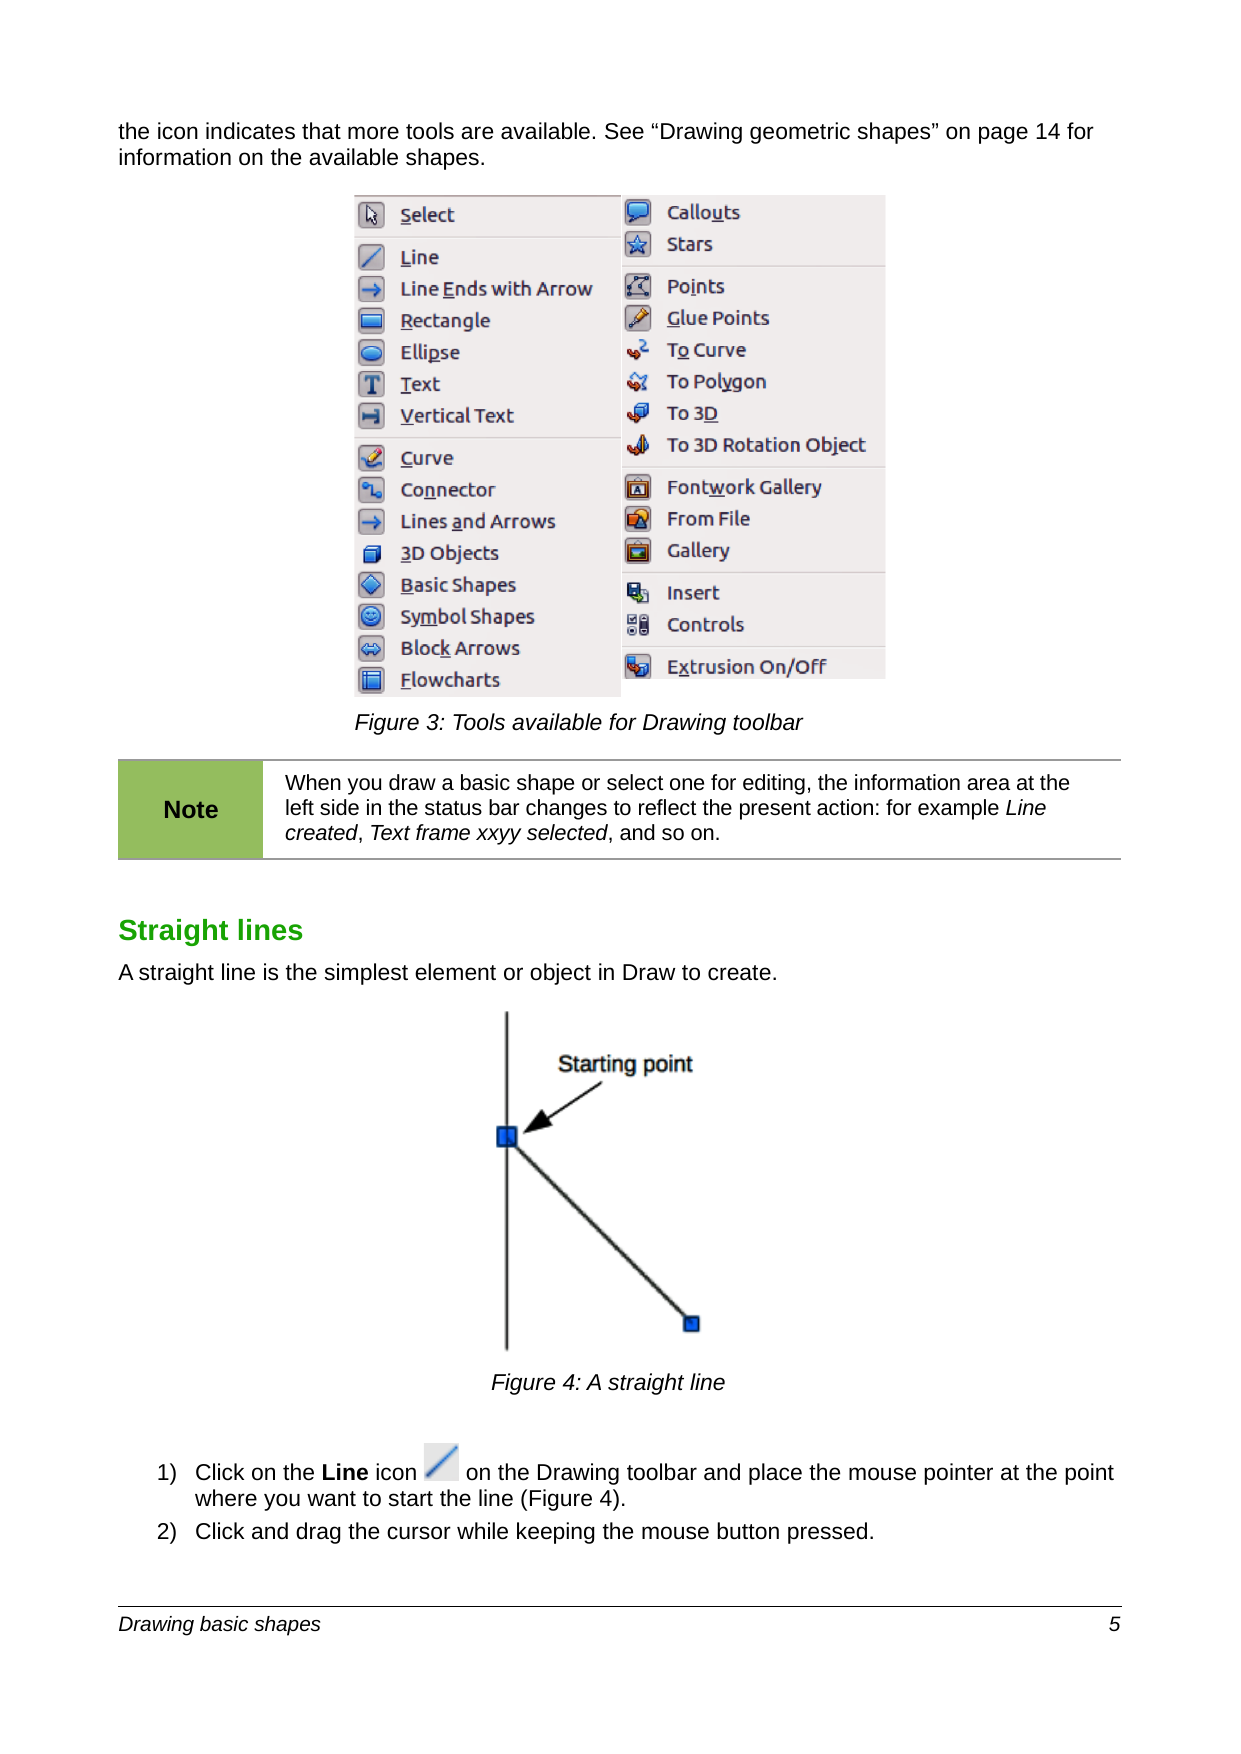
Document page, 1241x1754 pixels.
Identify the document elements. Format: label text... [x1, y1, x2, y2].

text A straight line is the simplest element or object in Draw to create. [118, 959, 1122, 985]
text Figure 3: Tools available for Drawing toolbar [354, 709, 886, 735]
table_header When you draw a basic shape or select one for editing, the information area at the left side in the status bar changes to reflect the present action: for example Line created, Text frame xxyy selected, and so on. [264, 761, 1121, 858]
list Click on the Line icon on the Drawing toolbar and place the mouse pointer at the point where you want to start the line (Figure 4). [177, 1443, 1122, 1512]
picture [354, 195, 886, 697]
picture [423, 1443, 459, 1481]
picture [490, 1010, 713, 1357]
text Figure 4: A straight line [491, 1369, 749, 1395]
text the icon indicates that more tools are available. See “Drawing geometric shapes” on page 14 for information on the available shapes. [118, 118, 1122, 171]
table_header Note [118, 761, 263, 858]
list Click and drag the cursor while keeping the mouse button pressed. [177, 1518, 1122, 1544]
subtitle Straight lines [118, 913, 1122, 946]
